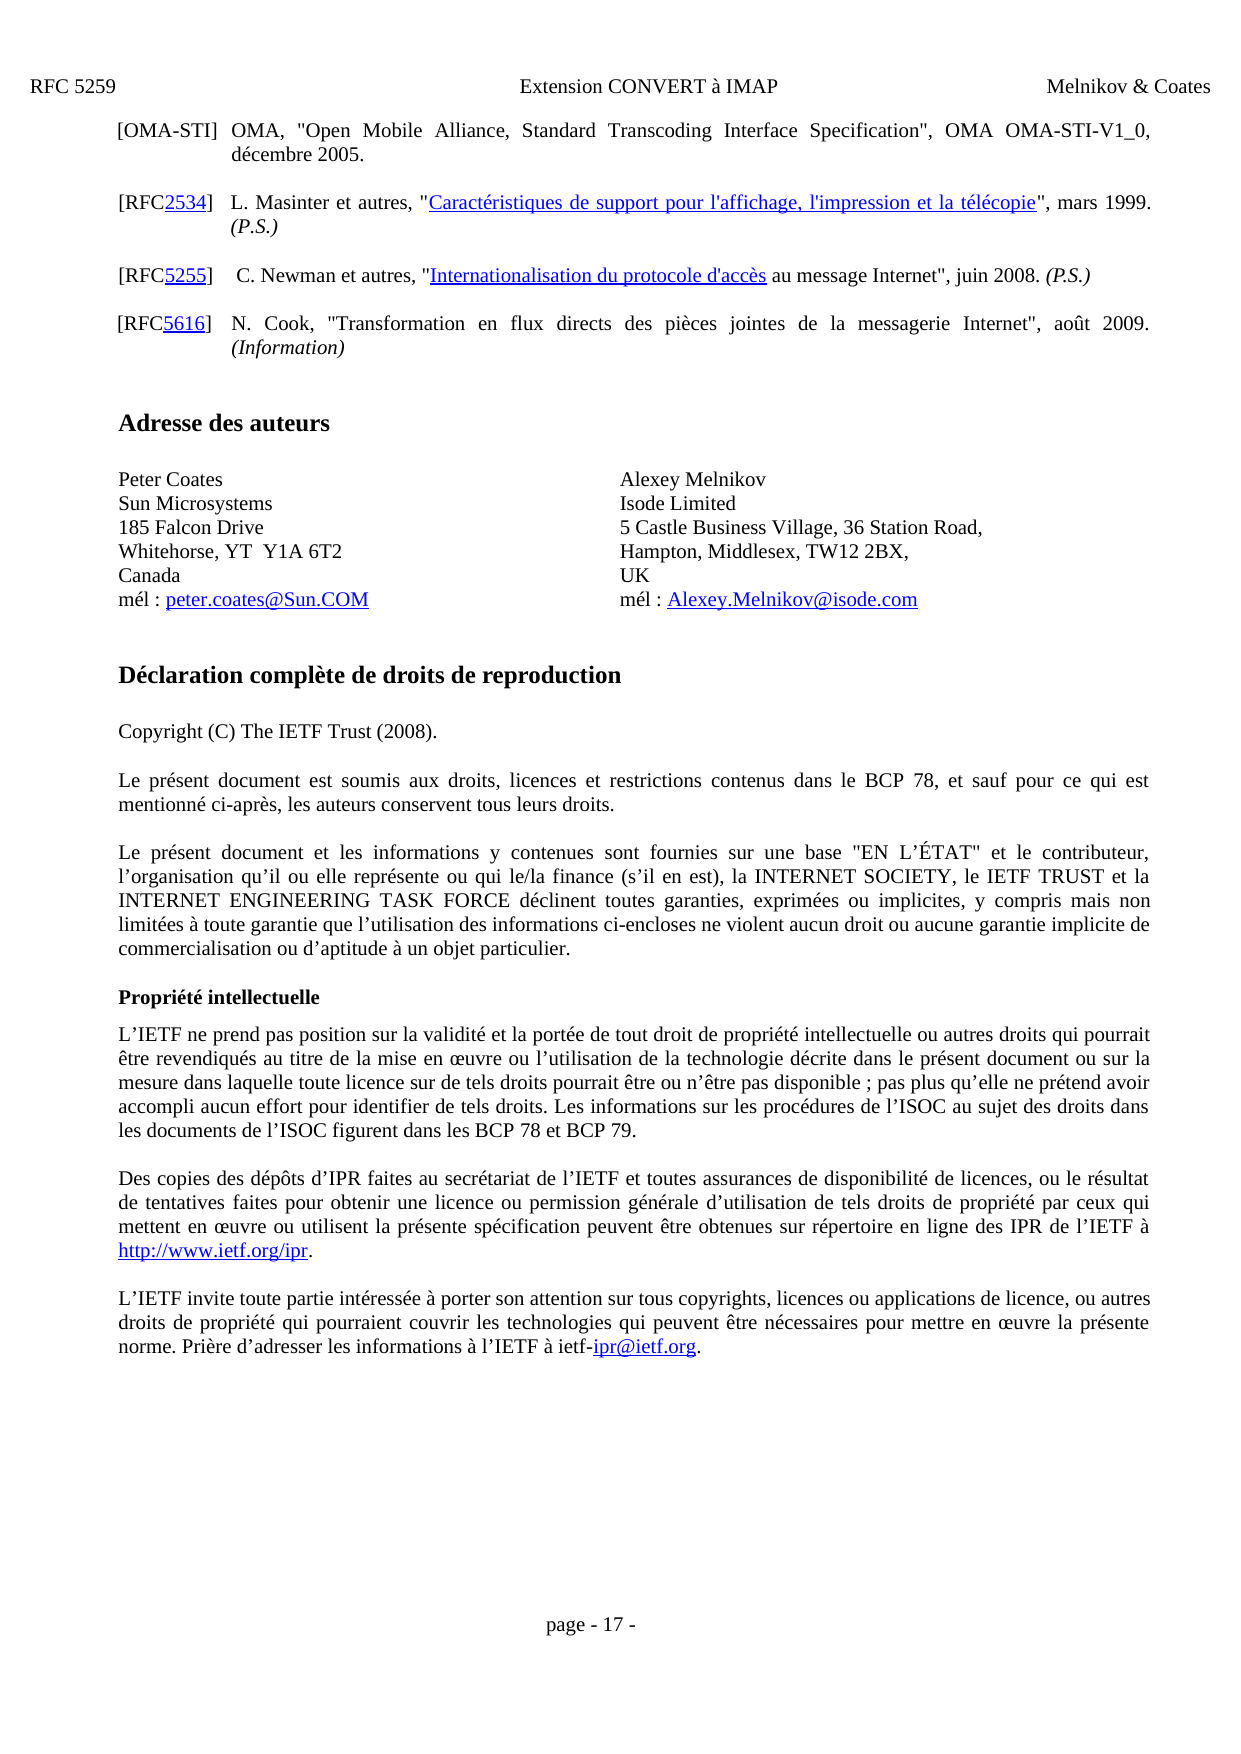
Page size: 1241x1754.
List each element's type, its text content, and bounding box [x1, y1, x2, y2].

text Le présent document est soumis aux droits, licences et restrictions contenus dans le BCP 78, et sauf pour ce qui est mentionné ci-après, les auteurs conservent tous leurs droits. [118, 767, 1152, 816]
text L’IETF ne prend pas position sur la validité et la portée de tout droit de propriété intellectuelle ou autres droits qui pourrait être revendiqués au titre de la mise en œuvre ou l’utilisation de la technologie décrite dans le présent document ou sur la mesure dans laquelle toute licence sur de tels droits pourrait être ou n’être pas disponible ; pas plus qu’elle ne prétend avoir accompli aucun effort pour identifier de tels droits. Les informations sur les procédures de l’ISOC au sujet des droits dans les documents de l’ISOC figurent dans les BCP 78 et BCP 79. [118, 1022, 1152, 1142]
table_cell mél : peter.coates@Sun.COM [118, 587, 619, 611]
text L’IETF invite toute partie intéressée à porter son attention sur tous copyrights, licences ou applications de licence, ou autres droits de propriété qui pourraient couvrir les technologies qui peuvent être nécessaires pour mettre en œuvre la présente norme. Prière d’adresser les informations à l’IETF à ietf-ipr@ietf.org. [118, 1286, 1152, 1358]
table_cell Canada [118, 563, 619, 587]
text [RFC2534] L. Masinter et autres, "Caractéristiques de support pour l'affichage, l'impression et la télécopie", mars 1999. (P.S.) [118, 190, 1152, 238]
subtitle Déclaration complète de droits de reproduction [118, 660, 1152, 689]
text Des copies des dépôts d’IPR faites au secrétariat de l’IETF et toutes assurances de disponibilité de licences, ou le résultat de tentatives faites pour obtenir une licence ou permission générale d’utilisation de tels droits de propriété par ceux qui mettent en œuvre ou utilisent la présente spécification peuvent être obtenues sur répertoire en ligne des IPR de l’IETF à http://www.ietf.org/ipr. [118, 1166, 1152, 1262]
table_cell mél : Alexey.Melnikov@isode.com [620, 587, 1152, 611]
table_cell Hampton, Middlesex, TW12 2BX, [620, 539, 1152, 563]
table_cell 5 Castle Business Village, 36 Station Road, [620, 515, 1152, 539]
table_cell Isode Limited [620, 491, 1152, 515]
table_cell 185 Falcon Drive [118, 515, 619, 539]
table_cell Sun Microsystems [118, 491, 619, 515]
table_header Peter Coates [118, 467, 619, 491]
table_cell Whitehorse, YT Y1A 6T2 [118, 539, 619, 563]
text Propriété intellectuelle [118, 985, 1152, 1009]
subtitle Adresse des auteurs [118, 408, 1152, 437]
text Le présent document et les informations y contenues sont fournies sur une base "EN L’ÉTAT" et le contributeur, l’organisation qu’il ou elle représente ou qui le/la finance (s’il en est), la INTERNET SOCIETY, le IETF TRUST et la INTERNET ENGINEERING TASK FORCE déclinent toutes garanties, exprimées ou implicites, y compris mais non limitées à toute garantie que l’utilisation des informations ci-encloses ne violent aucun droit ou aucune garantie implicite de commercialisation ou d’aptitude à un objet particulier. [118, 840, 1152, 960]
text [RFC5616] N. Cook, "Transformation en flux directs des pièces jointes de la messagerie Internet", août 2009. (Information) [117, 311, 1152, 359]
text [RFC5255] C. Newman et autres, "Internationalisation du protocole d'accès au message Internet", juin 2008. (P.S.) [118, 262, 1152, 287]
table_cell UK [620, 563, 1152, 587]
text [OMA-STI] OMA, "Open Mobile Alliance, Standard Transcoding Interface Specification", OMA OMA-STI-V1_0, décembre 2005. [117, 118, 1152, 166]
table_header Alexey Melnikov [620, 467, 1152, 491]
text Copyright (C) The IETF Trust (2008). [118, 719, 1152, 743]
